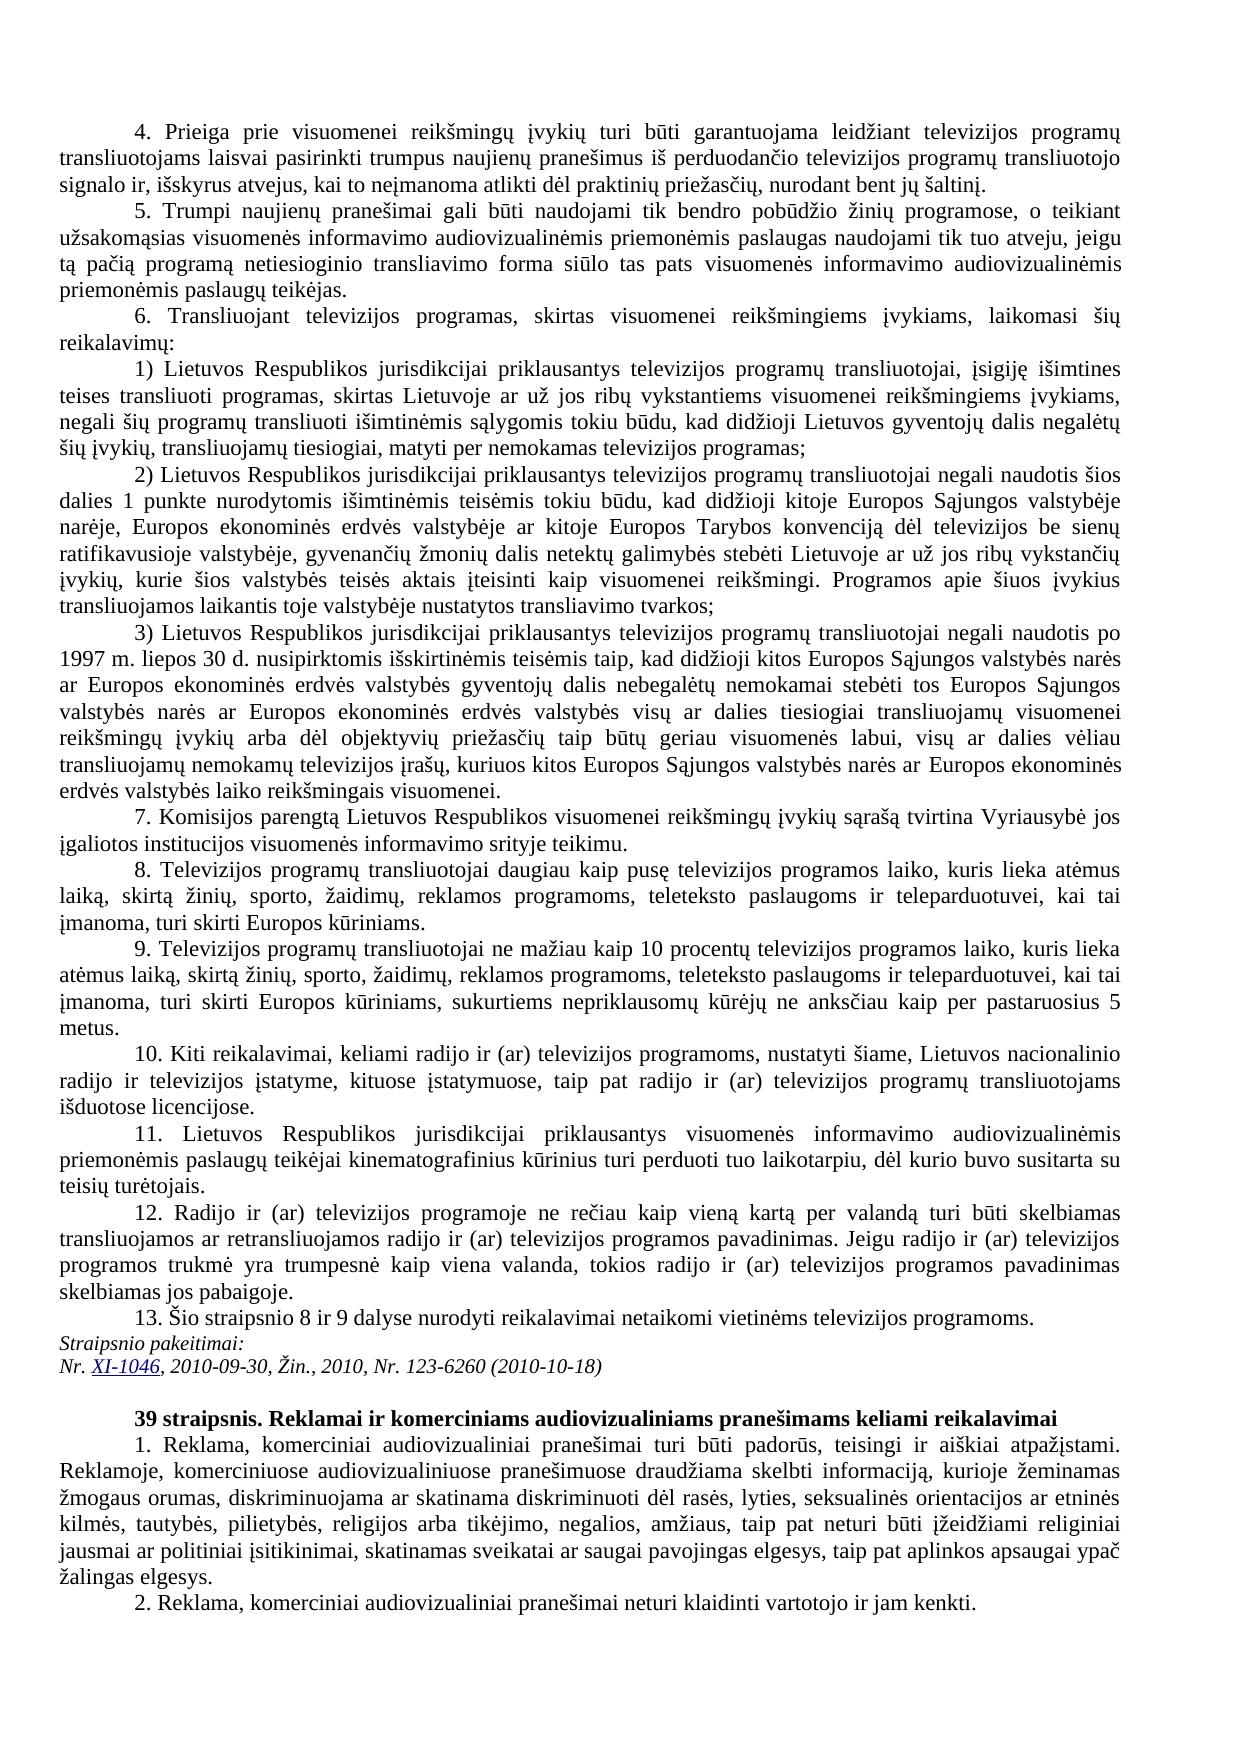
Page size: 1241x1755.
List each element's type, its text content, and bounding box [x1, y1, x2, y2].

text 8. Televizijos programų transliuotojai daugiau kaip pusę televizijos programos laiko, kuris lieka atėmus laiką, skirtą žinių, sporto, žaidimų, reklamos programoms, teleteksto paslaugoms ir teleparduotuvei, kai tai įmanoma, turi skirti Europos kūriniams. [59, 856, 1122, 935]
text 1) Lietuvos Respublikos jurisdikcijai priklausantys televizijos programų transliuotojai, įsigiję išimtines teises transliuoti programas, skirtas Lietuvoje ar už jos ribų vykstantiems visuomenei reikšmingiems įvykiams, negali šių programų transliuoti išimtinėmis sąlygomis tokiu būdu, kad didžioji Lietuvos gyventojų dalis negalėtų šių įvykių, transliuojamų tiesiogiai, matyti per nemokamas televizijos programas; [59, 355, 1122, 461]
text Straipsnio pakeitimai: [59, 1330, 1122, 1354]
text 9. Televizijos programų transliuotojai ne mažiau kaip 10 procentų televizijos programos laiko, kuris lieka atėmus laiką, skirtą žinių, sporto, žaidimų, reklamos programoms, teleteksto paslaugoms ir teleparduotuvei, kai tai įmanoma, turi skirti Europos kūriniams, sukurtiems nepriklausomų kūrėjų ne anksčiau kaip per pastaruosius 5 metus. [59, 935, 1122, 1041]
text 10. Kiti reikalavimai, keliami radijo ir (ar) televizijos programoms, nustatyti šiame, Lietuvos nacionalinio radijo ir televizijos įstatyme, kituose įstatymuose, taip pat radijo ir (ar) televizijos programų transliuotojams išduotose licencijose. [59, 1041, 1122, 1119]
text 4. Prieiga prie visuomenei reikšmingų įvykių turi būti garantuojama leidžiant televizijos programų transliuotojams laisvai pasirinkti trumpus naujienų pranešimus iš perduodančio televizijos programų transliuotojo signalo ir, išskyrus atvejus, kai to neįmanoma atlikti dėl praktinių priežasčių, nurodant bent jų šaltinį. [59, 118, 1122, 197]
text 1. Reklama, komerciniai audiovizualiniai pranešimai turi būti padorūs, teisingi ir aiškiai atpažįstami. Reklamoje, komerciniuose audiovizualiniuose pranešimuose draudžiama skelbti informaciją, kurioje žeminamas žmogaus orumas, diskriminuojama ar skatinama diskriminuoti dėl rasės, lyties, seksualinės orientacijos ar etninės kilmės, tautybės, pilietybės, religijos arba tikėjimo, negalios, amžiaus, taip pat neturi būti įžeidžiami religiniai jausmai ar politiniai įsitikinimai, skatinamas sveikatai ar saugai pavojingas elgesys, taip pat aplinkos apsaugai ypač žalingas elgesys. [59, 1431, 1122, 1589]
text 2) Lietuvos Respublikos jurisdikcijai priklausantys televizijos programų transliuotojai negali naudotis šios dalies 1 punkte nurodytomis išimtinėmis teisėmis tokiu būdu, kad didžioji kitoje Europos Sąjungos valstybėje narėje, Europos ekonominės erdvės valstybėje ar kitoje Europos Tarybos konvenciją dėl televizijos be sienų ratifikavusioje valstybėje, gyvenančių žmonių dalis netektų galimybės stebėti Lietuvoje ar už jos ribų vykstančių įvykių, kurie šios valstybės teisės aktais įteisinti kaip visuomenei reikšmingi. Programos apie šiuos įvykius transliuojamos laikantis toje valstybėje nustatytos transliavimo tvarkos; [59, 461, 1122, 619]
text Nr. XI-1046, 2010-09-30, Žin., 2010, Nr. 123-6260 (2010-10-18) [59, 1354, 1122, 1378]
text 5. Trumpi naujienų pranešimai gali būti naudojami tik bendro pobūdžio žinių programose, o teikiant užsakomąsias visuomenės informavimo audiovizualinėmis priemonėmis paslaugas naudojami tik tuo atveju, jeigu tą pačią programą netiesioginio transliavimo forma siūlo tas pats visuomenės informavimo audiovizualinėmis priemonėmis paslaugų teikėjas. [59, 197, 1122, 303]
text 39 straipsnis. Reklamai ir komerciniams audiovizualiniams pranešimams keliami reikalavimai [134, 1405, 1122, 1431]
text 7. Komisijos parengtą Lietuvos Respublikos visuomenei reikšmingų įvykių sąrašą tvirtina Vyriausybė jos įgaliotos institucijos visuomenės informavimo srityje teikimu. [59, 803, 1122, 856]
text 6. Transliuojant televizijos programas, skirtas visuomenei reikšmingiems įvykiams, laikomasi šių reikalavimų: [59, 303, 1122, 355]
text 3) Lietuvos Respublikos jurisdikcijai priklausantys televizijos programų transliuotojai negali naudotis po 1997 m. liepos 30 d. nusipirktomis išskirtinėmis teisėmis taip, kad didžioji kitos Europos Sąjungos valstybės narės ar Europos ekonominės erdvės valstybės gyventojų dalis nebegalėtų nemokamai stebėti tos Europos Sąjungos valstybės narės ar Europos ekonominės erdvės valstybės visų ar dalies tiesiogiai transliuojamų visuomenei reikšmingų įvykių arba dėl objektyvių priežasčių taip būtų geriau visuomenės labui, visų ar dalies vėliau transliuojamų nemokamų televizijos įrašų, kuriuos kitos Europos Sąjungos valstybės narės ar Europos ekonominės erdvės valstybės laiko reikšmingais visuomenei. [59, 619, 1122, 803]
text 13. Šio straipsnio 8 ir 9 dalyse nurodyti reikalavimai netaikomi vietinėms televizijos programoms. [59, 1304, 1122, 1330]
text 11. Lietuvos Respublikos jurisdikcijai priklausantys visuomenės informavimo audiovizualinėmis priemonėmis paslaugų teikėjai kinematografinius kūrinius turi perduoti tuo laikotarpiu, dėl kurio buvo susitarta su teisių turėtojais. [59, 1119, 1122, 1199]
text 12. Radijo ir (ar) televizijos programoje ne rečiau kaip vieną kartą per valandą turi būti skelbiamas transliuojamos ar retransliuojamos radijo ir (ar) televizijos programos pavadinimas. Jeigu radijo ir (ar) televizijos programos trukmė yra trumpesnė kaip viena valanda, tokios radijo ir (ar) televizijos programos pavadinimas skelbiamas jos pabaigoje. [59, 1199, 1122, 1304]
text 2. Reklama, komerciniai audiovizualiniai pranešimai neturi klaidinti vartotojo ir jam kenkti. [59, 1589, 1122, 1616]
